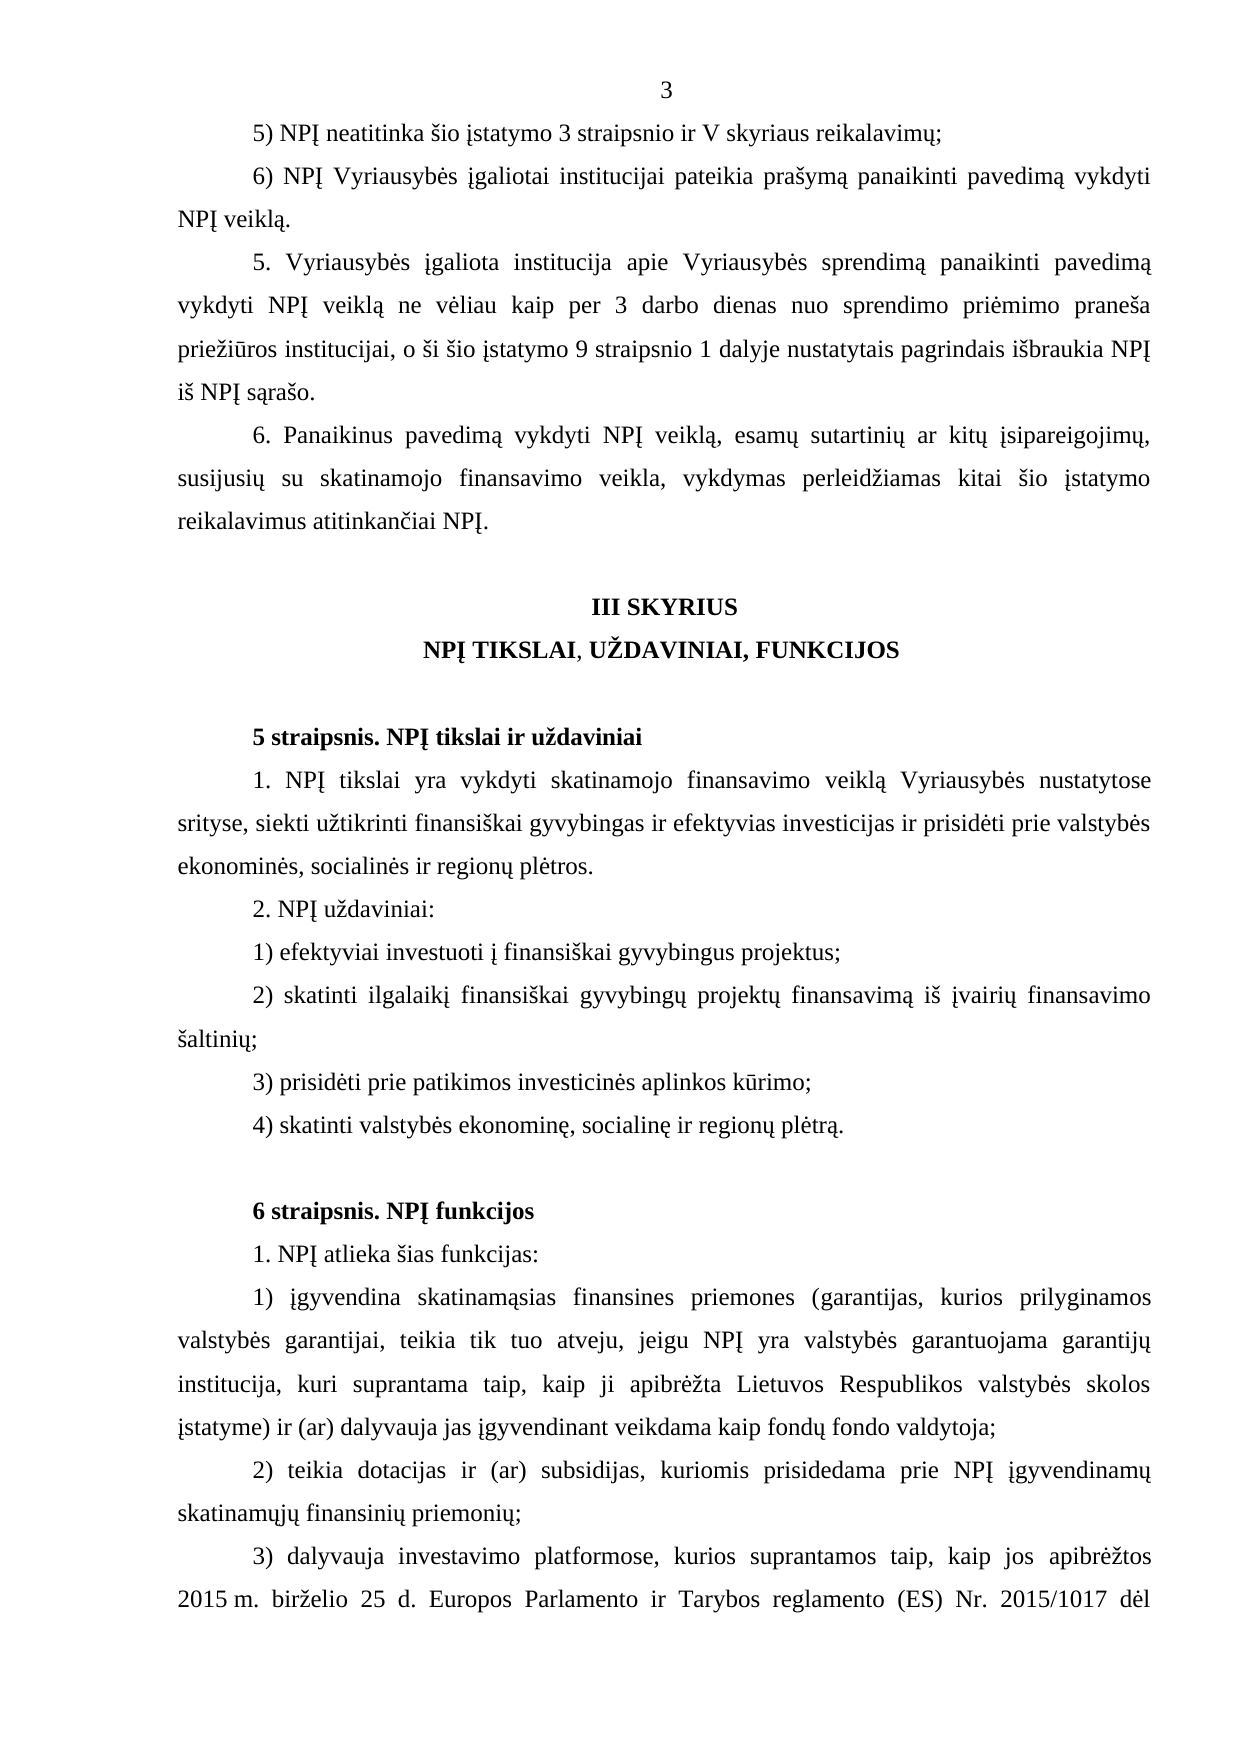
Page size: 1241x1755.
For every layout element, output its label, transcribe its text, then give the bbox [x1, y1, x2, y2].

text 6) NPĮ Vyriausybės įgaliotai institucijai pateikia prašymą panaikinti pavedimą vykdyti NPĮ veiklą. [177, 161, 1152, 233]
text 1. NPĮ tikslai yra vykdyti skatinamojo finansavimo veiklą Vyriausybės nustatytose srityse, siekti užtikrinti finansiškai gyvybingas ir efektyvias investicijas ir prisidėti prie valstybės ekonominės, socialinės ir regionų plėtros. [177, 765, 1152, 880]
text 3) dalyvauja investavimo platformose, kurios suprantamos taip, kaip jos apibrėžtos 2015 m. birželio 25 d. Europos Parlamento ir Tarybos reglamento (ES) Nr. 2015/1017 dėl [177, 1541, 1152, 1613]
text 5 straipsnis. NPĮ tikslai ir uždaviniai [177, 722, 1152, 751]
text 2) teikia dotacijas ir (ar) subsidijas, kuriomis prisidedama prie NPĮ įgyvendinamų skatinamųjų finansinių priemonių; [177, 1455, 1152, 1527]
text 4) skatinti valstybės ekonominę, socialinę ir regionų plėtrą. [177, 1110, 1152, 1139]
text 5) NPĮ neatitinka šio įstatymo 3 straipsnio ir V skyriaus reikalavimų; [177, 118, 1152, 147]
text NPĮ TIKSLAI, UŽDAVINIAI, FUNKCIJOS [177, 636, 1152, 664]
text 1. NPĮ atlieka šias funkcijas: [177, 1239, 1152, 1268]
text 2) skatinti ilgalaikį finansiškai gyvybingų projektų finansavimą iš įvairių finansavimo šaltinių; [177, 981, 1152, 1052]
text 1) įgyvendina skatinamąsias finansines priemones (garantijas, kurios prilyginamos valstybės garantijai, teikia tik tuo atveju, jeigu NPĮ yra valstybės garantuojama garantijų institucija, kuri suprantama taip, kaip ji apibrėžta Lietuvos Respublikos valstybės skolos įstatyme) ir (ar) dalyvauja jas įgyvendinant veikdama kaip fondų fondo valdytoja; [177, 1282, 1152, 1441]
text 6 straipsnis. NPĮ funkcijos [177, 1196, 1152, 1225]
text 5. Vyriausybės įgaliota institucija apie Vyriausybės sprendimą panaikinti pavedimą vykdyti NPĮ veiklą ne vėliau kaip per 3 darbo dienas nuo sprendimo priėmimo praneša priežiūros institucijai, o ši šio įstatymo 9 straipsnio 1 dalyje nustatytais pagrindais išbraukia NPĮ iš NPĮ sąrašo. [177, 247, 1152, 406]
text 6. Panaikinus pavedimą vykdyti NPĮ veiklą, esamų sutartinių ar kitų įsipareigojimų, susijusių su skatinamojo finansavimo veikla, vykdymas perleidžiamas kitai šio įstatymo reikalavimus atitinkančiai NPĮ. [177, 420, 1152, 535]
text 3) prisidėti prie patikimos investicinės aplinkos kūrimo; [177, 1067, 1152, 1096]
text 1) efektyviai investuoti į finansiškai gyvybingus projektus; [177, 937, 1152, 966]
text III SKYRIUS [177, 592, 1152, 621]
text 2. NPĮ uždaviniai: [177, 894, 1152, 923]
